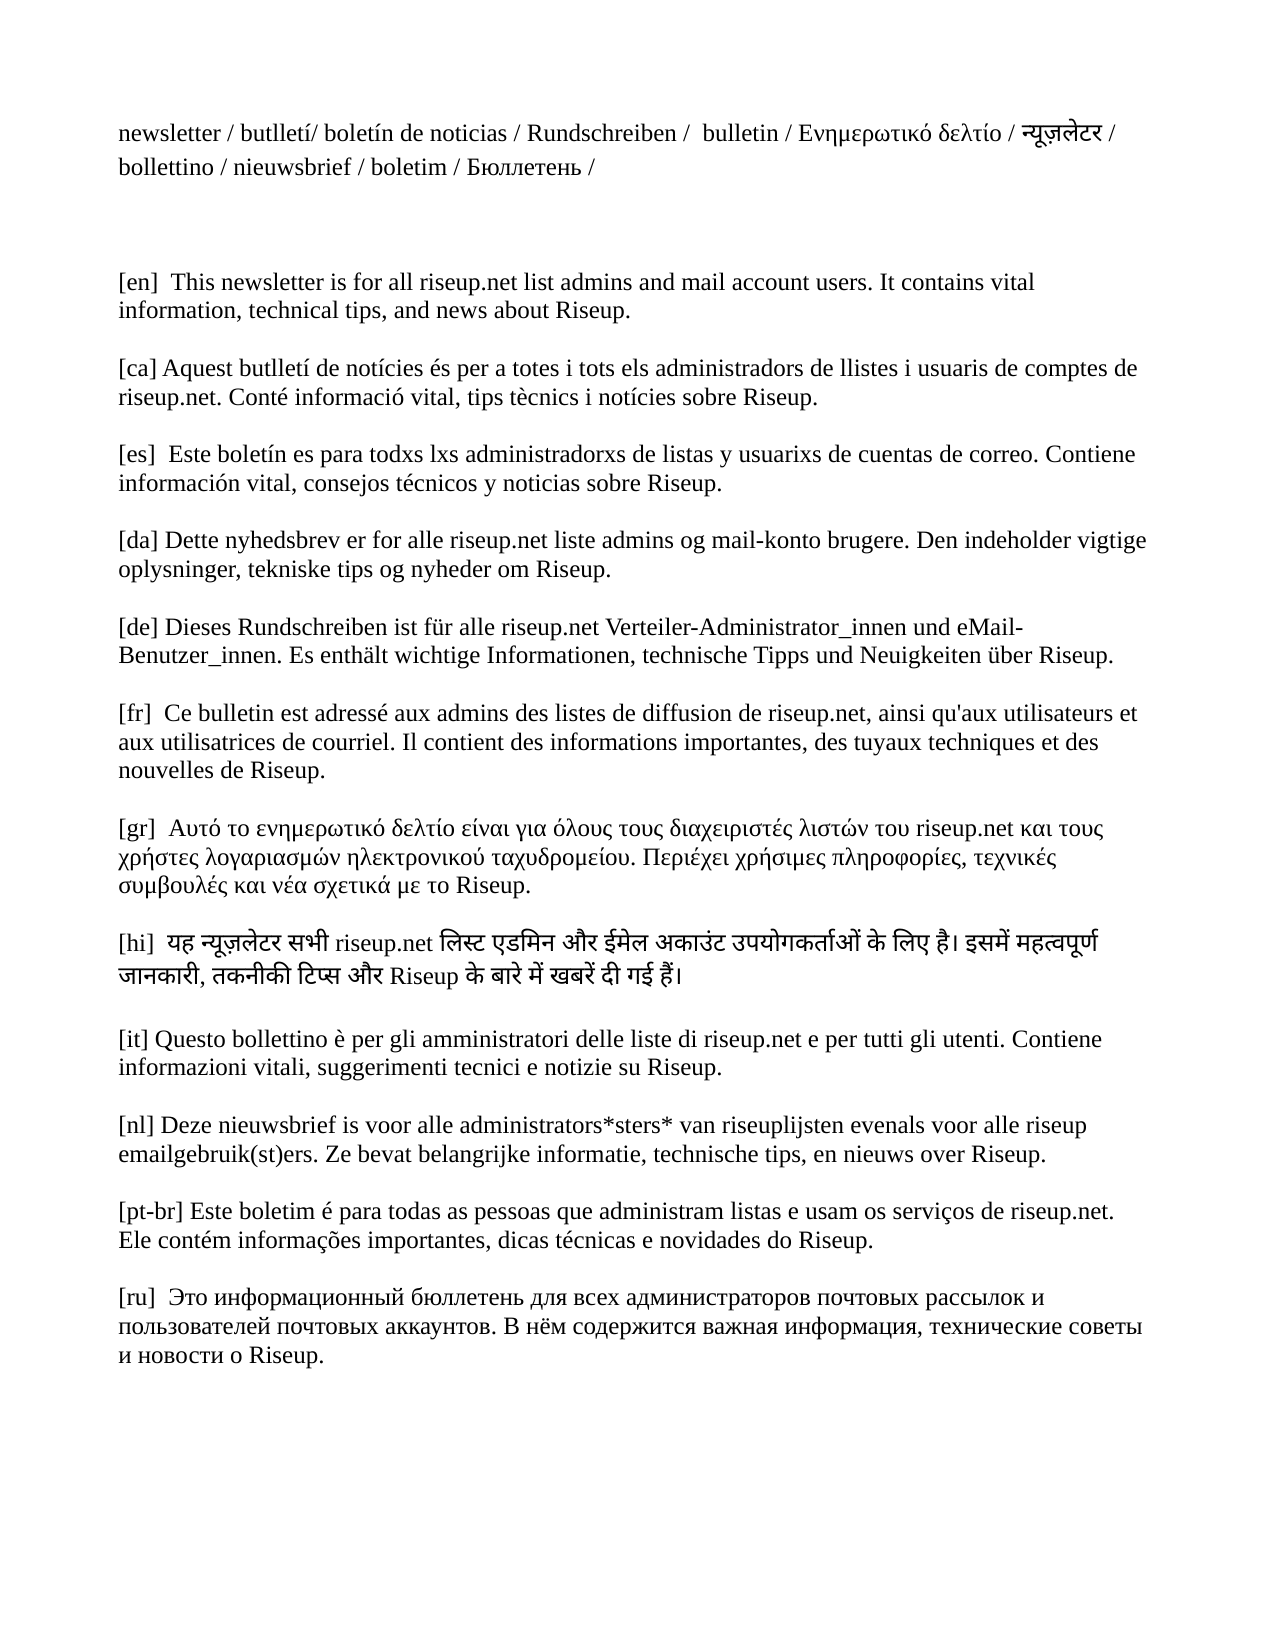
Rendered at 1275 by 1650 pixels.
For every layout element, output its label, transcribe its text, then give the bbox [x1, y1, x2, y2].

text [de] Dieses Rundschreiben ist für alle riseup.net Verteiler-Administrator_innen und eMail-Benutzer_innen. Es enthält wichtige Informationen, technische Tipps und Neuigkeiten über Riseup. [118, 612, 1157, 669]
text [fr] Ce bulletin est adressé aux admins des listes de diffusion de riseup.net, ainsi qu'aux utilisateurs et aux utilisatrices de courriel. Il contient des informations importantes, des tuyaux techniques et des nouvelles de Riseup. [118, 698, 1157, 784]
text [gr] Αυτό το ενημερωτικό δελτίο είναι για όλους τους διαχειριστές λιστών του riseup.net και τους χρήστες λογαριασμών ηλεκτρονικού ταχυδρομείου. Περιέχει χρήσιμες πληροφορίες, τεχνικές συμβουλές και νέα σχετικά με το Riseup. [118, 813, 1157, 899]
text [en] This newsletter is for all riseup.net list admins and mail account users. It contains vital information, technical tips, and news about Riseup. [118, 267, 1157, 324]
text [pt-br] Este boletim é para todas as pessoas que administram listas e usam os serviços de riseup.net. Ele contém informações importantes, dicas técnicas e novidades do Riseup. [118, 1196, 1157, 1254]
text [es] Este boletín es para todxs lxs administradorxs de listas y usuarixs de cuentas de correo. Contiene información vital, consejos técnicos y noticias sobre Riseup. [118, 439, 1157, 497]
text [hi] यह न्यूज़लेटर सभी riseup.net लिस्ट एडमिन और ईमेल अकाउंट उपयोगकर्ताओं के लिए है। इसमें महत्वपूर्ण जानकारी, तकनीकी टिप्स और Riseup के बारे में खबरें दी गई हैं। [118, 928, 1157, 995]
text [it] Questo bollettino è per gli amministratori delle liste di riseup.net e per tutti gli utenti. Contiene informazioni vitali, suggerimenti tecnici e notizie su Riseup. [118, 1024, 1157, 1081]
text [ru] Это информационный бюллетень для всех администраторов почтовых рассылок и пользователей почтовых аккаунтов. В нём содержится важная информация, технические советы и новости о Riseup. [118, 1282, 1157, 1369]
text [ca] Aquest butlletí de notícies és per a totes i tots els administradors de llistes i usuaris de comptes de riseup.net. Conté informació vital, tips tècnics i notícies sobre Riseup. [118, 353, 1157, 410]
text [da] Dette nyhedsbrev er for alle riseup.net liste admins og mail-konto brugere. Den indeholder vigtige oplysninger, tekniske tips og nyheder om Riseup. [118, 525, 1157, 583]
text newsletter / butlletí/ boletín de noticias / Rundschreiben / bulletin / Ενημερωτικό δελτίο / न्यूज़लेटर / bollettino / nieuwsbrief / boletim / Бюллетень / [118, 118, 1157, 180]
text [nl] Deze nieuwsbrief is voor alle administrators*sters* van riseuplijsten evenals voor alle riseup emailgebruik(st)ers. Ze bevat belangrijke informatie, technische tips, en nieuws over Riseup. [118, 1110, 1157, 1167]
